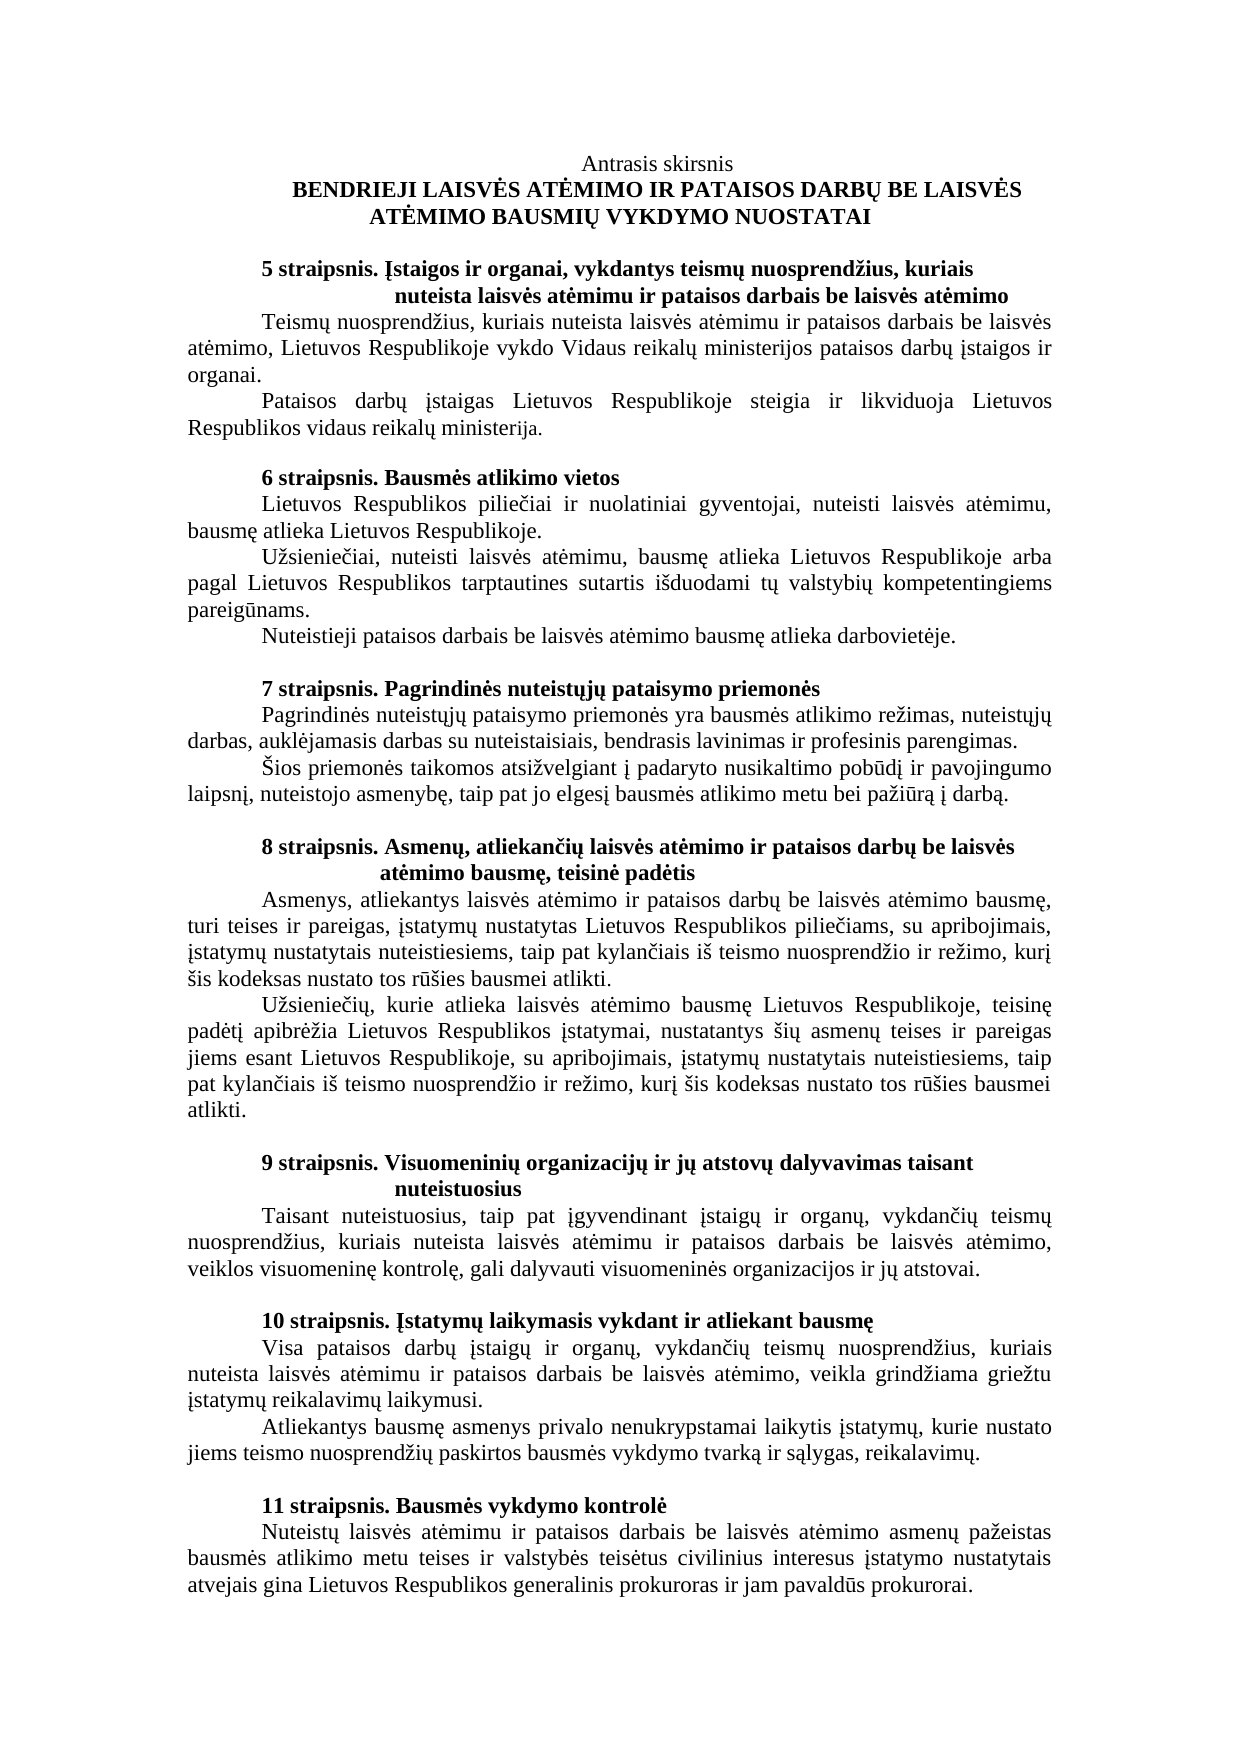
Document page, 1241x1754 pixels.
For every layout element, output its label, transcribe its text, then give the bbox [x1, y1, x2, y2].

text Teismų nuosprendžius, kuriais nuteista laisvės atėmimu ir pataisos darbais be laisvės atėmimo, Lietuvos Respublikoje vykdo Vidaus reikalų ministerijos pataisos darbų įstaigos ir organai. [187, 308, 1053, 387]
text atėmimo bausmę, teisinė padėtis [304, 859, 1053, 886]
text Asmenys, atliekantys laisvės atėmimo ir pataisos darbų be laisvės atėmimo bausmę, turi teises ir pareigas, įstatymų nustatytas Lietuvos Respublikos piliečiams, su apribojimais, įstatymų nustatytais nuteistiesiems, taip pat kylančiais iš teismo nuosprendžio ir režimo, kurį šis kodeksas nustato tos rūšies bausmei atlikti. [187, 886, 1053, 991]
text Šios priemonės taikomos atsižvelgiant į padaryto nusikaltimo pobūdį ir pavojingumo laipsnį, nuteistojo asmenybę, taip pat jo elgesį bausmės atlikimo metu bei pažiūrą į darbą. [187, 754, 1053, 807]
text 8 straipsnis. Asmenų, atliekančių laisvės atėmimo ir pataisos darbų be laisvės [187, 833, 1053, 859]
text Užsieniečiai, nuteisti laisvės atėmimu, bausmę atlieka Lietuvos Respublikoje arba pagal Lietuvos Respublikos tarptautines sutartis išduodami tų valstybių kompetentingiems pareigūnams. [187, 543, 1053, 622]
text Pataisos darbų įstaigas Lietuvos Respublikoje steigia ir likviduoja Lietuvos Respublikos vidaus reikalų ministerija. [187, 387, 1053, 440]
text Lietuvos Respublikos piliečiai ir nuolatiniai gyventojai, nuteisti laisvės atėmimu, bausmę atlieka Lietuvos Respublikoje. [187, 490, 1053, 543]
text Visa pataisos darbų įstaigų ir organų, vykdančių teismų nuosprendžius, kuriais nuteista laisvės atėmimu ir pataisos darbais be laisvės atėmimo, veikla grindžiama griežtu įstatymų reikalavimų laikymusi. [187, 1334, 1053, 1413]
text 7 straipsnis. Pagrindinės nuteistųjų pataisymo priemonės [187, 675, 1053, 701]
text Nuteistieji pataisos darbais be laisvės atėmimo bausmę atlieka darbovietėje. [187, 622, 1053, 648]
text Užsieniečių, kurie atlieka laisvės atėmimo bausmę Lietuvos Respublikoje, teisinę padėtį apibrėžia Lietuvos Respublikos įstatymai, nustatantys šių asmenų teises ir pareigas jiems esant Lietuvos Respublikoje, su apribojimais, įstatymų nustatytais nuteistiesiems, taip pat kylančiais iš teismo nuosprendžio ir režimo, kurį šis kodeksas nustato tos rūšies bausmei atlikti. [187, 991, 1053, 1123]
text 6 straipsnis. Bausmės atlikimo vietos [187, 464, 1053, 490]
text BENDRIEJI LAISVĖS ATĖMIMO IR PATAISOS DARBŲ BE LAISVĖS ATĖMIMO BAUSMIŲ VYKDYMO NUOSTATAI [187, 176, 1053, 229]
text Pagrindinės nuteistųjų pataisymo priemonės yra bausmės atlikimo režimas, nuteistųjų darbas, auklėjamasis darbas su nuteistaisiais, bendrasis lavinimas ir profesinis parengimas. [187, 701, 1053, 754]
text Antrasis skirsnis [187, 150, 1053, 176]
text Atliekantys bausmę asmenys privalo nenukrypstamai laikytis įstatymų, kurie nustato jiems teismo nuosprendžių paskirtos bausmės vykdymo tvarką ir sąlygas, reikalavimų. [187, 1413, 1053, 1465]
text Taisant nuteistuosius, taip pat įgyvendinant įstaigų ir organų, vykdančių teismų nuosprendžius, kuriais nuteista laisvės atėmimu ir pataisos darbais be laisvės atėmimo, veiklos visuomeninę kontrolę, gali dalyvauti visuomeninės organizacijos ir jų atstovai. [187, 1202, 1053, 1281]
text Nuteistų laisvės atėmimu ir pataisos darbais be laisvės atėmimo asmenų pažeistas bausmės atlikimo metu teises ir valstybės teisėtus civilinius interesus įstatymo nustatytais atvejais gina Lietuvos Respublikos generalinis prokuroras ir jam pavaldūs prokurorai. [187, 1518, 1053, 1597]
text nuteistuosius [337, 1176, 1053, 1202]
text 10 straipsnis. Įstatymų laikymasis vykdant ir atliekant bausmę [187, 1307, 1053, 1334]
text 9 straipsnis. Visuomeninių organizacijų ir jų atstovų dalyvavimas taisant [187, 1149, 1053, 1176]
text 5 straipsnis. Įstaigos ir organai, vykdantys teismų nuosprendžius, kuriais [187, 255, 1053, 282]
text nuteista laisvės atėmimu ir pataisos darbais be laisvės atėmimo [337, 282, 1053, 308]
text 11 straipsnis. Bausmės vykdymo kontrolė [187, 1492, 1053, 1518]
